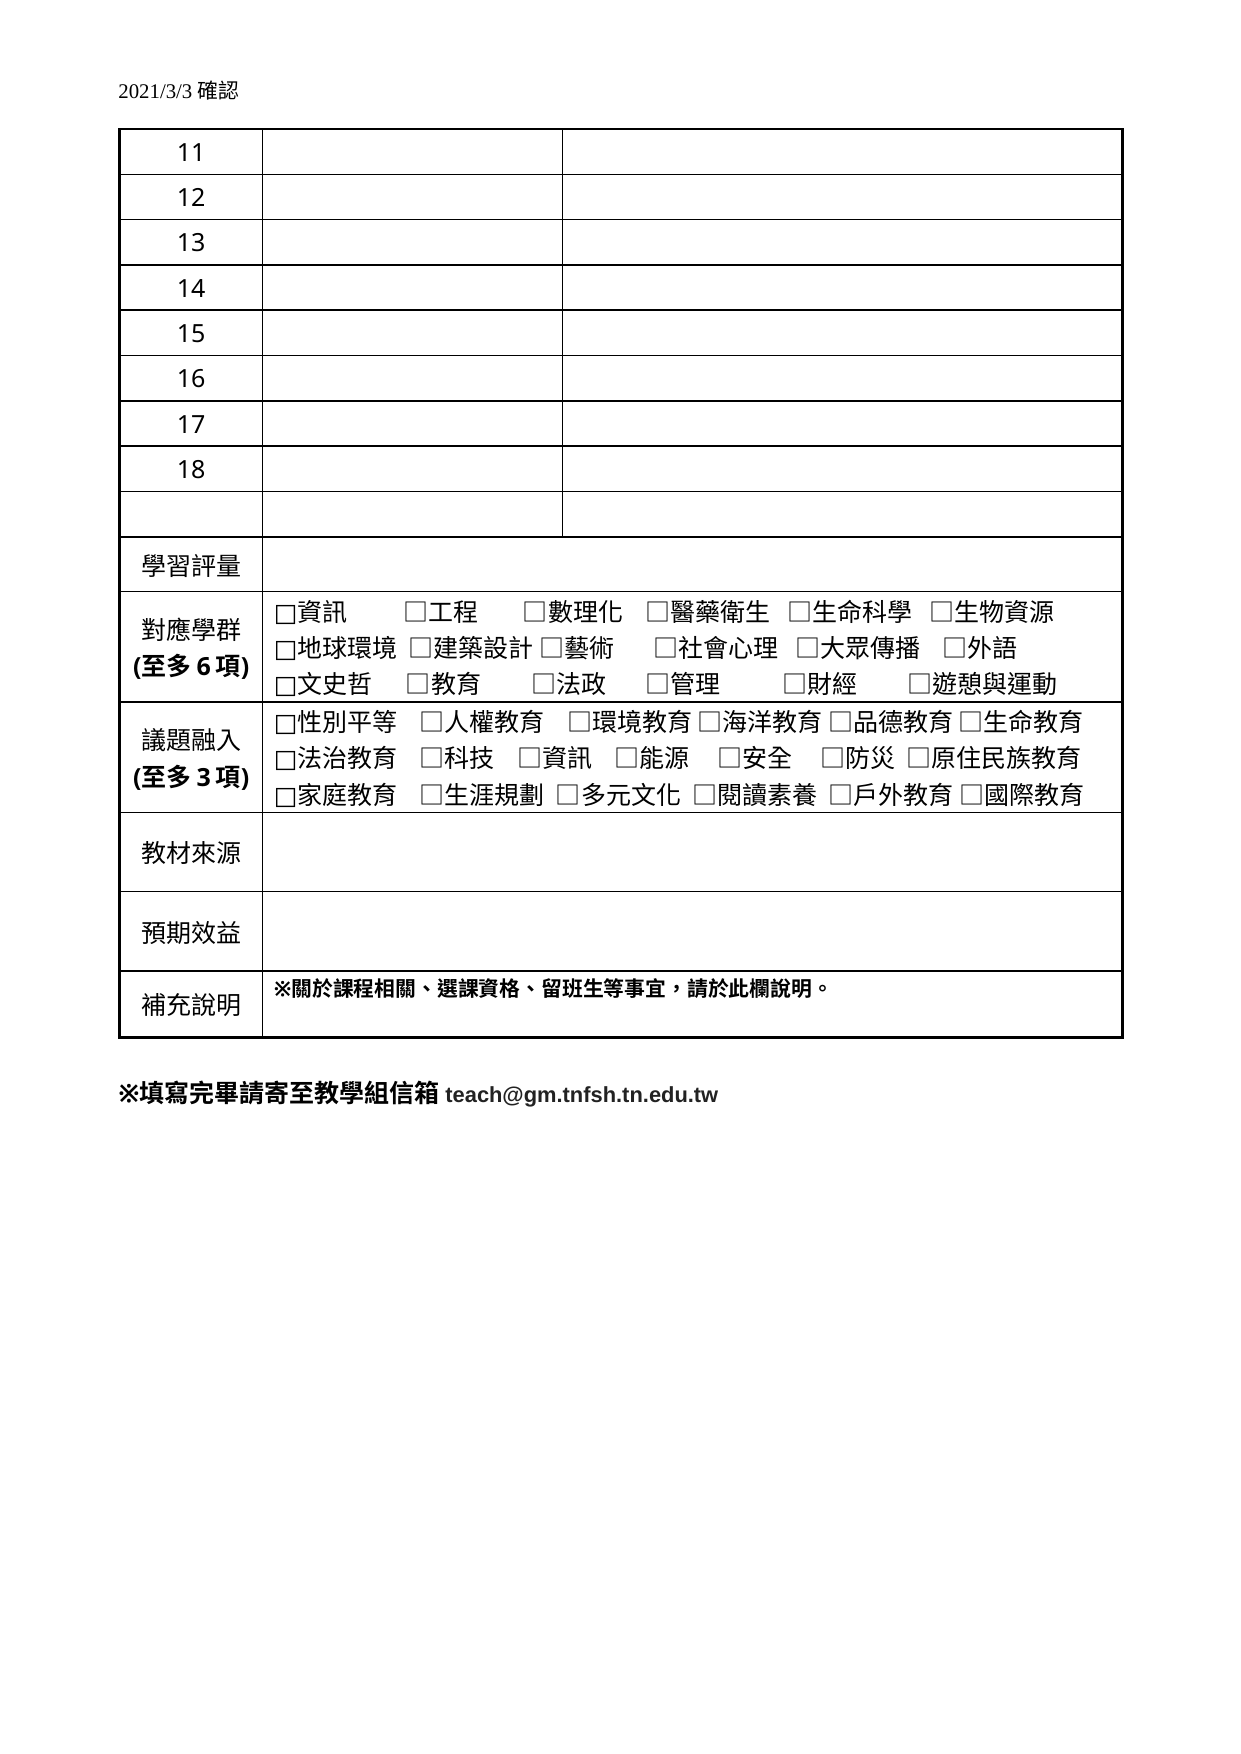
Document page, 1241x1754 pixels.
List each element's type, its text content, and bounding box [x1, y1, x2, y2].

table_cell 教材來源 [121, 813, 262, 891]
table_cell □資訊 □工程 □數理化 □醫藥衛生 □生命科學 □生物資源 □地球環境 □建築設計 □藝術 □社會心理 □大眾傳播 □外語 □文史哲 □教育 □法政 □管理 □財經 □遊憩與運動 [263, 592, 1121, 701]
text ※填寫完畢請寄至教學組信箱 teach@gm.tnfsh.tn.edu.tw [118, 1073, 1122, 1109]
table_cell [263, 492, 562, 536]
table_cell [263, 538, 1121, 591]
table_cell 17 [121, 402, 262, 445]
table_cell [263, 130, 562, 173]
table_cell ※關於課程相關、選課資格、留班生等事宜，請於此欄說明。 [263, 972, 1121, 1036]
table_cell 對應學群 (至多6項) [121, 592, 262, 701]
table_cell [263, 220, 562, 264]
table_cell [563, 266, 1121, 309]
table_cell [563, 492, 1121, 536]
table_cell [563, 447, 1121, 491]
table_cell 15 [121, 311, 262, 355]
table_cell [563, 356, 1121, 400]
table_cell 18 [121, 447, 262, 491]
table_cell 16 [121, 356, 262, 400]
table_cell 14 [121, 266, 262, 309]
table_cell [563, 220, 1121, 264]
table_cell [263, 892, 1121, 970]
table_cell 預期效益 [121, 892, 262, 970]
table_cell [563, 175, 1121, 219]
table_cell [263, 311, 562, 355]
table_cell [263, 813, 1121, 891]
table_cell 11 [121, 130, 262, 173]
table_cell [263, 402, 562, 445]
table_cell 13 [121, 220, 262, 264]
table_cell [263, 356, 562, 400]
table_cell [263, 175, 562, 219]
table_cell [263, 266, 562, 309]
table_cell 議題融入 (至多3項) [121, 703, 262, 811]
table_cell □性別平等 □人權教育 □環境教育 □海洋教育 □品德教育 □生命教育 □法治教育 □科技 □資訊 □能源 □安全 □防災 □原住民族教育 □家庭教育 □生涯規劃 □多元文化 □閱讀素養 □戶外教育 □國際教育 [263, 703, 1121, 811]
table_cell [563, 311, 1121, 355]
table_cell [563, 130, 1121, 173]
table_cell 12 [121, 175, 262, 219]
table_cell [121, 492, 262, 536]
table_cell [263, 447, 562, 491]
table_cell 學習評量 [121, 538, 262, 591]
table_cell [563, 402, 1121, 445]
table_cell 補充說明 [121, 972, 262, 1036]
